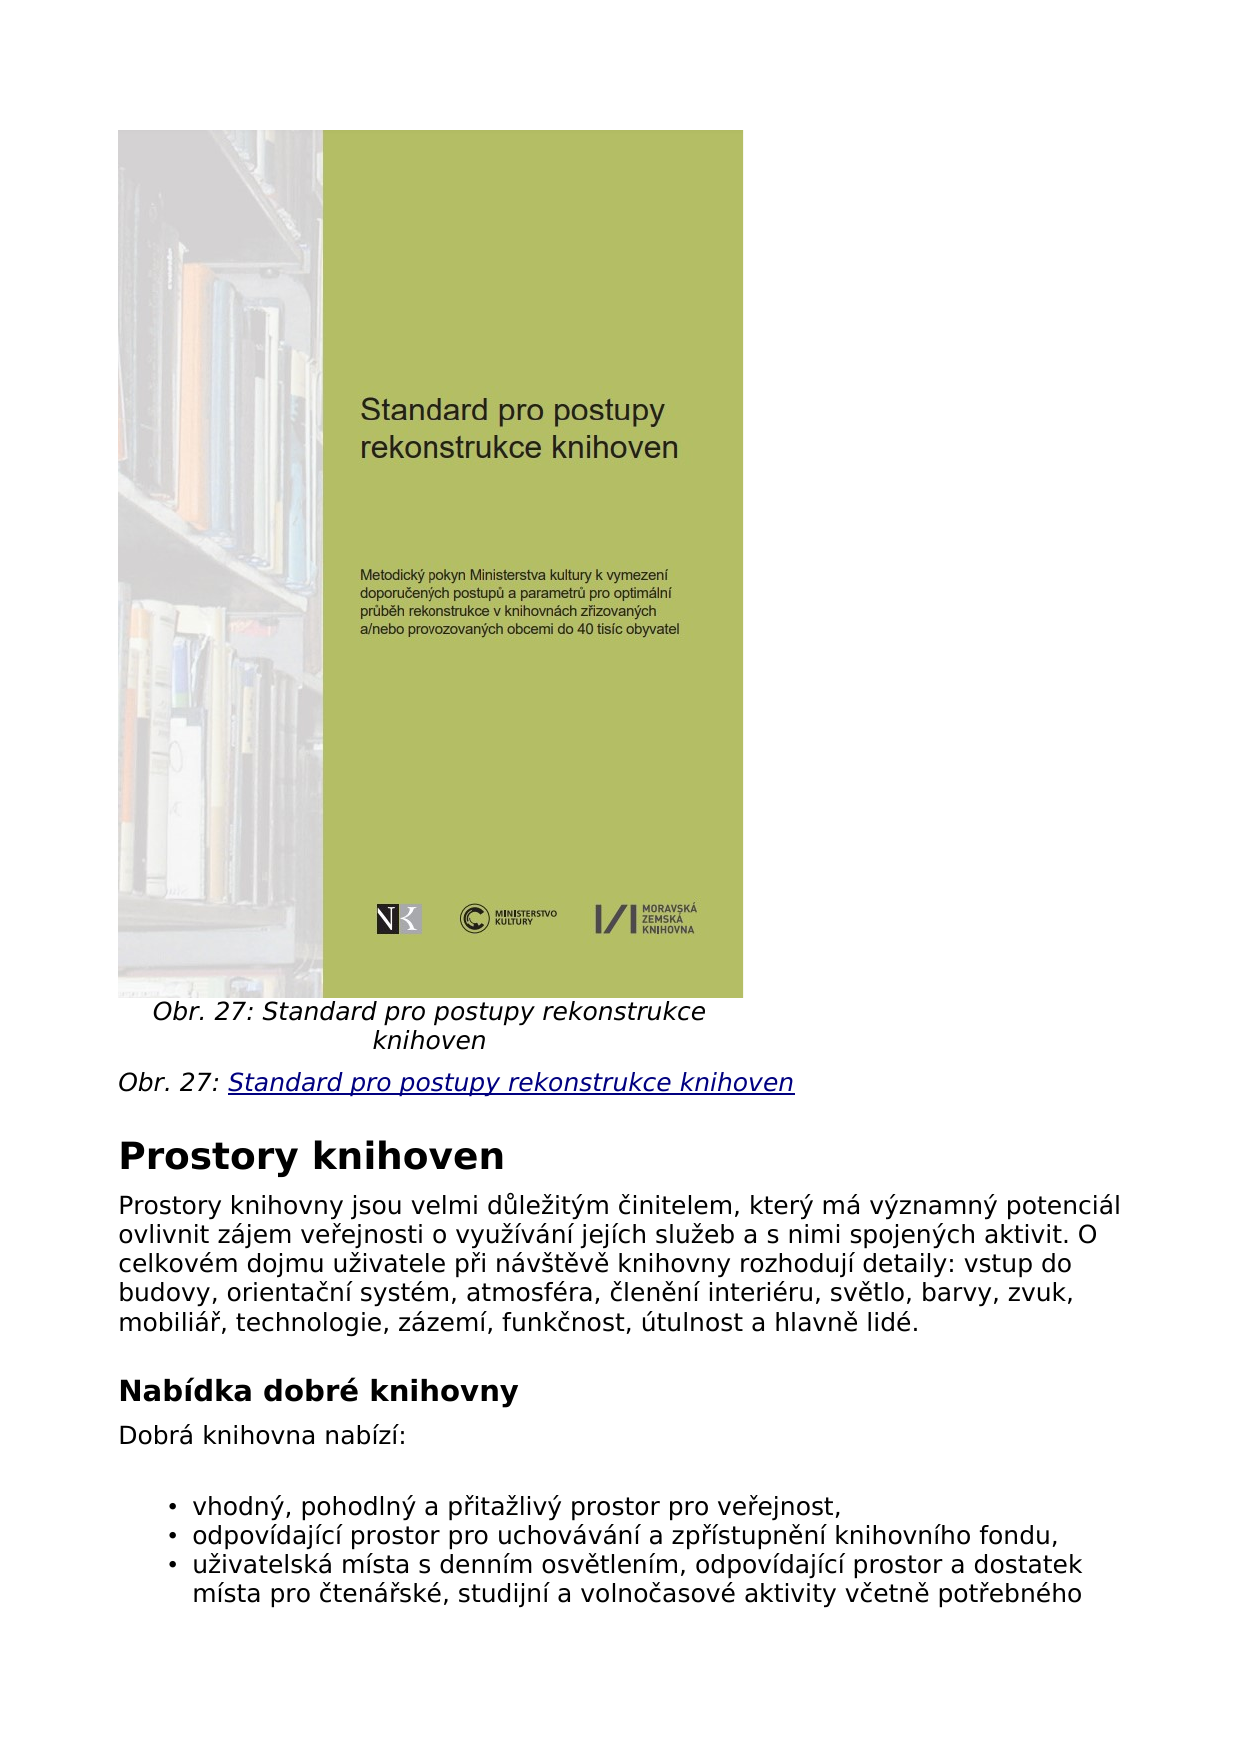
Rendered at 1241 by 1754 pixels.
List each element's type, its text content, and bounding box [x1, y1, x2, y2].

list vhodný, pohodlný a přitažlivý prostor pro veřejnost, [177, 1492, 1122, 1521]
list uživatelská místa s denním osvětlením, odpovídající prostor a dostatek místa pro čtenářské, studijní a volnočasové aktivity včetně potřebného [177, 1550, 1122, 1609]
text Obr. 27: Standard pro postupy rekonstrukce knihoven [118, 998, 743, 1056]
text Dobrá knihovna nabízí: [118, 1421, 1122, 1450]
list odpovídající prostor pro uchovávání a zpřístupnění knihovního fondu, [177, 1521, 1122, 1550]
text Prostory knihovny jsou velmi důležitým činitelem, který má významný potenciál ovlivnit zájem veřejnosti o využívání jejích služeb a s nimi spojených aktivit. O celkovém dojmu uživatele při návštěvě knihovny rozhodují detaily: vstup do budovy, orientační systém, atmosféra, členění interiéru, světlo, barvy, zvuk, mobiliář, technologie, zázemí, funkčnost, útulnost a hlavně lidé. [118, 1191, 1122, 1337]
subtitle Nabídka dobré knihovny [118, 1374, 1122, 1408]
subtitle Prostory knihoven [118, 1135, 1122, 1178]
text Obr. 27: Standard pro postupy rekonstrukce knihoven [118, 1068, 1122, 1097]
picture [118, 130, 744, 998]
